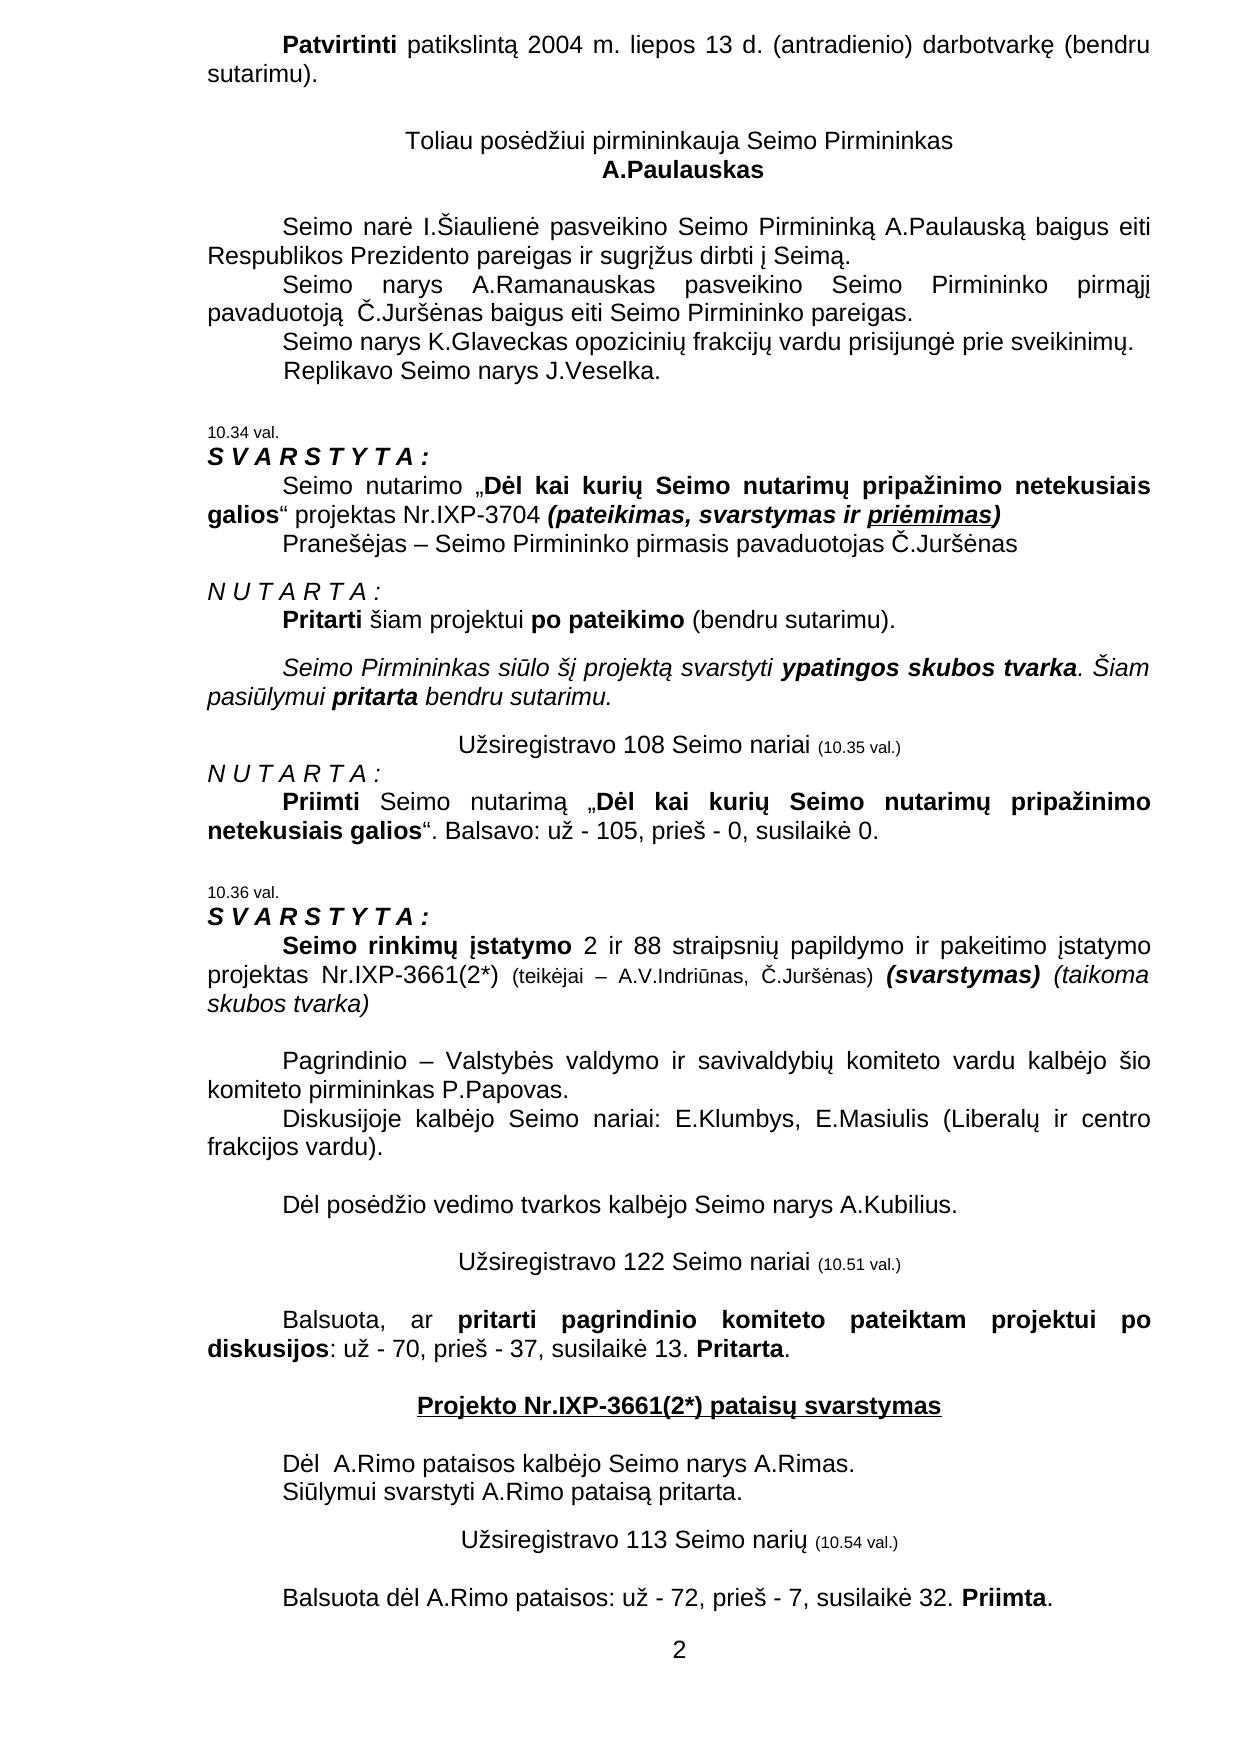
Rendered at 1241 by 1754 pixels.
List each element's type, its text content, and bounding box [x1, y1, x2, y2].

text Seimo narys A.Ramanauskas pasveikino Seimo Pirmininko pirmąjį pavaduotoją Č.Juršėnas baigus eiti Seimo Pirmininko pareigas. [207, 270, 1152, 327]
text Toliau posėdžiui pirmininkauja Seimo Pirmininkas [207, 126, 1152, 155]
text Priimti Seimo nutarimą „Dėl kai kurių Seimo nutarimų pripažinimo netekusiais galios“. Balsavo: už - 105, prieš - 0, susilaikė 0. [207, 787, 1152, 845]
text Pagrindinio – Valstybės valdymo ir savivaldybių komiteto vardu kalbėjo šio komiteto pirmininkas P.Papovas. [207, 1046, 1152, 1104]
text S V A R S T Y T A : [207, 442, 1152, 471]
text Replikavo Seimo narys J.Veselka. [207, 356, 1152, 385]
text A.Paulauskas [207, 155, 1152, 183]
text Patvirtinti patikslintą 2004 m. liepos 13 d. (antradienio) darbotvarkę (bendru sutarimu). [207, 30, 1152, 87]
text Seimo nutarimo „Dėl kai kurių Seimo nutarimų pripažinimo netekusiais galios“ projektas Nr.IXP-3704 (pateikimas, svarstymas ir priėmimas) [207, 471, 1152, 528]
text Balsuota, ar pritarti pagrindinio komiteto pateiktam projektui po diskusijos: už - 70, prieš - 37, susilaikė 13. Pritarta. [207, 1305, 1152, 1362]
text 10.34 val. [207, 423, 1152, 442]
text Seimo narė I.Šiaulienė pasveikino Seimo Pirmininką A.Paulauską baigus eiti Respublikos Prezidento pareigas ir sugrįžus dirbti į Seimą. [207, 212, 1152, 270]
text Seimo Pirmininkas siūlo šį projektą svarstyti ypatingos skubos tvarka. Šiam pasiūlymui pritarta bendru sutarimu. [207, 653, 1152, 711]
text Balsuota dėl A.Rimo pataisos: už - 72, prieš - 7, susilaikė 32. Priimta. [207, 1583, 1152, 1612]
text Seimo rinkimų įstatymo 2 ir 88 straipsnių papildymo ir pakeitimo įstatymo projektas Nr.IXP-3661(2*) (teikėjai – A.V.Indriūnas, Č.Juršėnas) (svarstymas) (taikoma skubos tvarka) [207, 931, 1152, 1017]
text Užsiregistravo 122 Seimo nariai (10.51 val.) [207, 1247, 1152, 1276]
text Pritarti šiam projektui po pateikimo (bendru sutarimu). [207, 605, 1152, 634]
text Užsiregistravo 108 Seimo nariai (10.35 val.) [207, 730, 1152, 758]
text Siūlymui svarstyti A.Rimo pataisą pritarta. [207, 1477, 1152, 1506]
text N U T A R T A : [207, 576, 1152, 605]
text S V A R S T Y T A : [207, 902, 1152, 931]
text Seimo narys K.Glaveckas opozicinių frakcijų vardu prisijungė prie sveikinimų. [207, 327, 1152, 356]
text Diskusijoje kalbėjo Seimo nariai: E.Klumbys, E.Masiulis (Liberalų ir centro frakcijos vardu). [207, 1104, 1152, 1161]
text 10.36 val. [207, 883, 1152, 902]
subtitle Projekto Nr.IXP-3661(2*) pataisų svarstymas [207, 1391, 1152, 1420]
text Dėl A.Rimo pataisos kalbėjo Seimo narys A.Rimas. [207, 1449, 1152, 1477]
text Dėl posėdžio vedimo tvarkos kalbėjo Seimo narys A.Kubilius. [207, 1190, 1152, 1219]
text Užsiregistravo 113 Seimo narių (10.54 val.) [207, 1525, 1152, 1554]
text N U T A R T A : [207, 758, 1152, 787]
text Pranešėjas – Seimo Pirmininko pirmasis pavaduotojas Č.Juršėnas [207, 528, 1152, 557]
